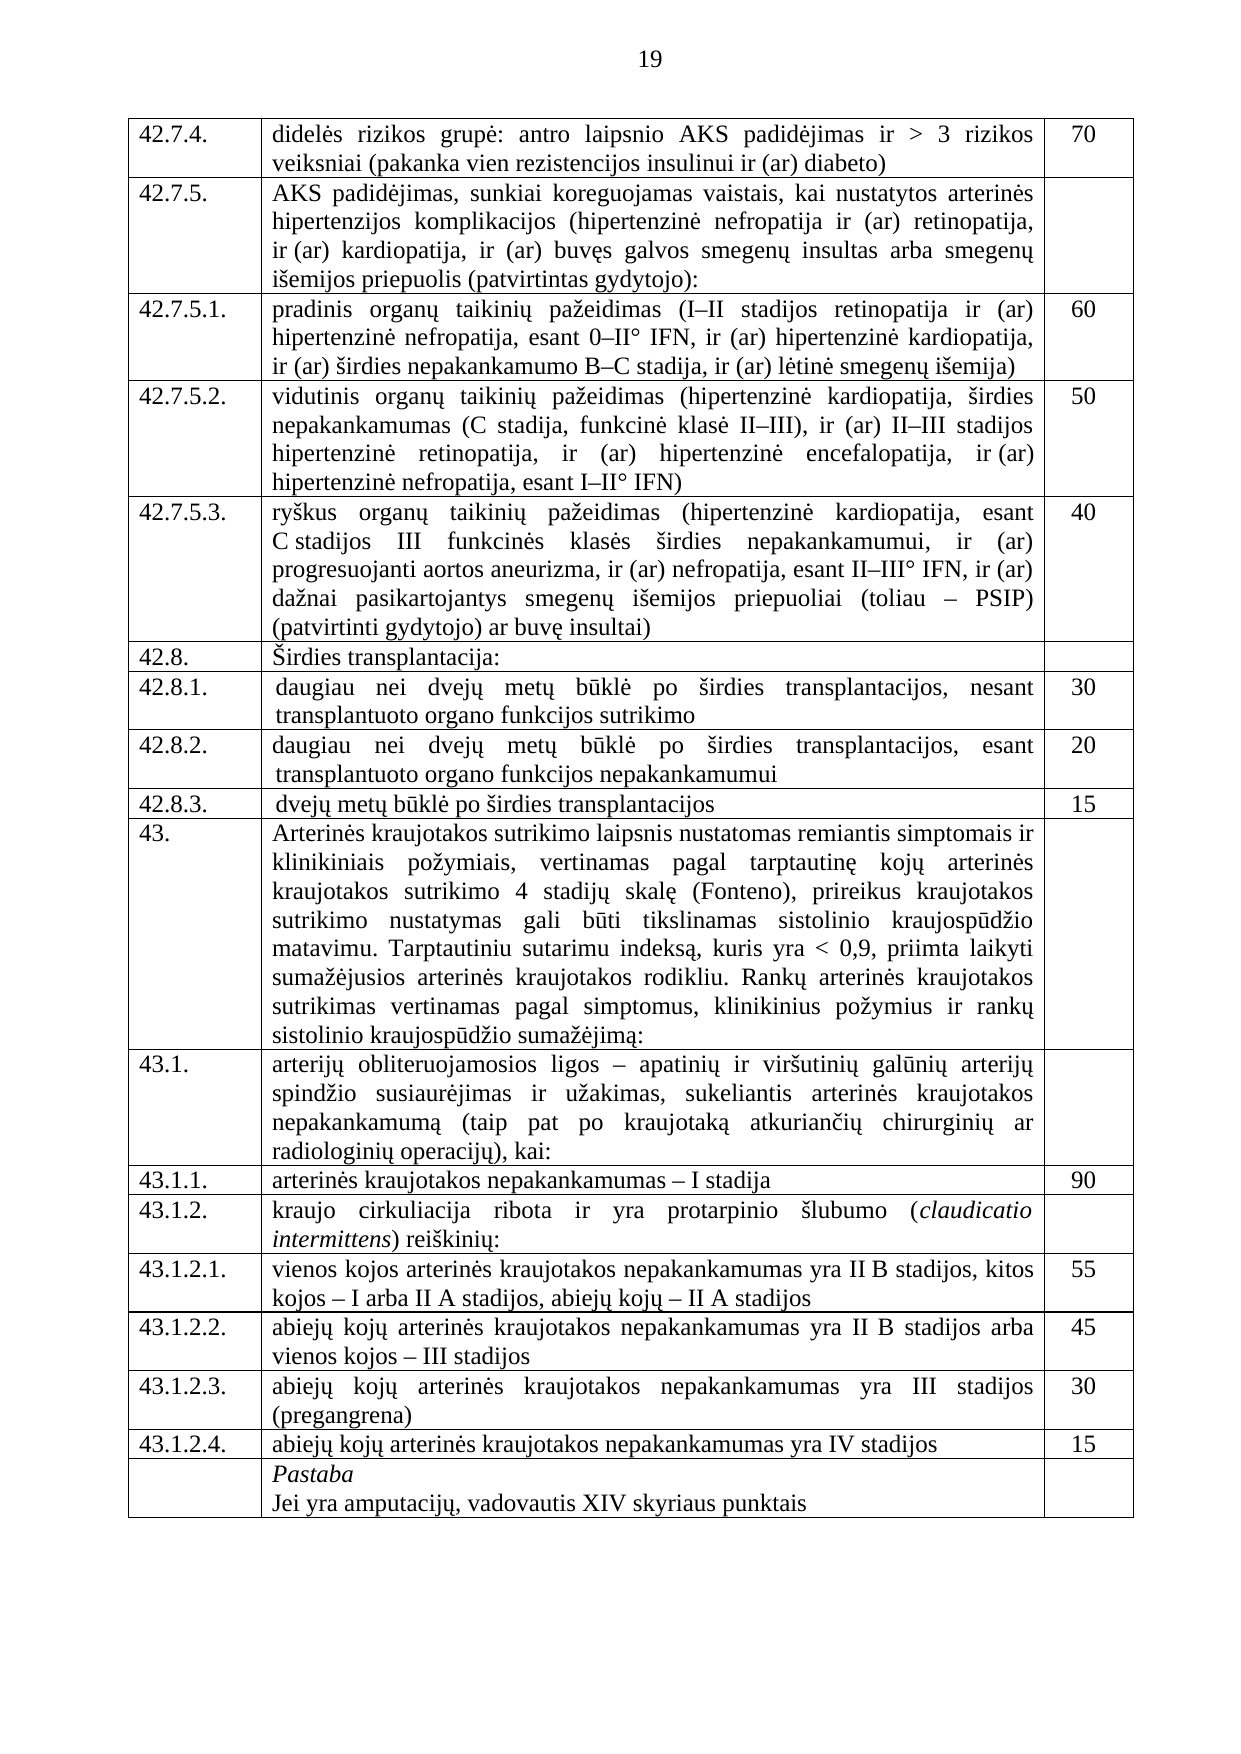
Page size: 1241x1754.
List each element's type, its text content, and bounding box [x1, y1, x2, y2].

table_cell kraujo cirkuliacija ribota ir yra protarpinio šlubumo (claudicatio intermittens) reiškinių: [262, 1195, 1044, 1253]
table_cell abiejų kojų arterinės kraujotakos nepakankamumas yra IV stadijos [262, 1430, 1044, 1458]
table_cell 20 [1045, 730, 1133, 788]
table_cell arterijų obliteruojamosios ligos – apatinių ir viršutinių galūnių arterijų spindžio susiaurėjimas ir užakimas, sukeliantis arterinės kraujotakos nepakankamumą (taip pat po kraujotaką atkuriančių chirurginių ar radiologinių operacijų), kai: [262, 1050, 1044, 1164]
table_cell 50 [1045, 381, 1133, 496]
table_cell 43.1.2.1. [129, 1254, 261, 1311]
table_cell 43.1.1. [129, 1166, 261, 1194]
table_cell 43.1.2.3. [129, 1371, 261, 1428]
table_cell [1045, 819, 1133, 1048]
table_cell daugiau nei dvejų metų būklė po širdies transplantacijos, nesant transplantuoto organo funkcijos sutrikimo [262, 672, 1044, 729]
table_cell 42.8.3. [129, 789, 261, 817]
table_cell 42.7.5.3. [129, 497, 261, 641]
table_cell 30 [1045, 1371, 1133, 1428]
table_cell 42.7.5.2. [129, 381, 261, 496]
table_cell [1045, 642, 1133, 671]
table_cell [1045, 1195, 1133, 1253]
table_cell Arterinės kraujotakos sutrikimo laipsnis nustatomas remiantis simptomais ir klinikiniais požymiais, vertinamas pagal tarptautinę kojų arterinės kraujotakos sutrikimo 4 stadijų skalę (Fonteno), prireikus kraujotakos sutrikimo nustatymas gali būti tikslinamas sistolinio kraujospūdžio matavimu. Tarptautiniu sutarimu indeksą, kuris yra < 0,9, priimta laikyti sumažėjusios arterinės kraujotakos rodikliu. Rankų arterinės kraujotakos sutrikimas vertinamas pagal simptomus, klinikinius požymius ir rankų sistolinio kraujospūdžio sumažėjimą: [262, 819, 1044, 1048]
table_cell arterinės kraujotakos nepakankamumas – I stadija [262, 1166, 1044, 1194]
table_cell 43. [129, 819, 261, 1048]
table_cell 43.1.2.4. [129, 1430, 261, 1458]
table_cell didelės rizikos grupė: antro laipsnio AKS padidėjimas ir > 3 rizikos veiksniai (pakanka vien rezistencijos insulinui ir (ar) diabeto) [262, 119, 1044, 177]
table_cell 42.7.5. [129, 178, 261, 293]
table_cell AKS padidėjimas, sunkiai koreguojamas vaistais, kai nustatytos arterinės hipertenzijos komplikacijos (hipertenzinė nefropatija ir (ar) retinopatija, ir (ar) kardiopatija, ir (ar) buvęs galvos smegenų insultas arba smegenų išemijos priepuolis (patvirtintas gydytojo): [262, 178, 1044, 293]
table_cell 30 [1045, 672, 1133, 729]
table_cell daugiau nei dvejų metų būklė po širdies transplantacijos, esant transplantuoto organo funkcijos nepakankamumui [262, 730, 1044, 788]
table_cell 15 [1045, 1430, 1133, 1458]
table_cell 40 [1045, 497, 1133, 641]
table_cell vidutinis organų taikinių pažeidimas (hipertenzinė kardiopatija, širdies nepakankamumas (C stadija, funkcinė klasė II–III), ir (ar) II–III stadijos hipertenzinė retinopatija, ir (ar) hipertenzinė encefalopatija, ir (ar) hipertenzinė nefropatija, esant I–II° IFN) [262, 381, 1044, 496]
table_cell 43.1.2. [129, 1195, 261, 1253]
table_cell 90 [1045, 1166, 1133, 1194]
table_cell 42.8.2. [129, 730, 261, 788]
table_cell [129, 1459, 261, 1517]
table_cell vienos kojos arterinės kraujotakos nepakankamumas yra II B stadijos, kitos kojos – I arba II A stadijos, abiejų kojų – II A stadijos [262, 1254, 1044, 1311]
table_cell 45 [1045, 1313, 1133, 1370]
table_cell [1045, 1050, 1133, 1164]
table_cell Širdies transplantacija: [262, 642, 1044, 671]
table_cell 42.8. [129, 642, 261, 671]
table_cell 15 [1045, 789, 1133, 817]
table_cell [1045, 1459, 1133, 1517]
table_cell 43.1. [129, 1050, 261, 1164]
table_cell [1045, 178, 1133, 293]
table_cell 43.1.2.2. [129, 1313, 261, 1370]
table_cell abiejų kojų arterinės kraujotakos nepakankamumas yra III stadijos (pregangrena) [262, 1371, 1044, 1428]
table_cell 42.8.1. [129, 672, 261, 729]
table_cell abiejų kojų arterinės kraujotakos nepakankamumas yra II B stadijos arba vienos kojos – III stadijos [262, 1313, 1044, 1370]
table_cell 42.7.4. [129, 119, 261, 177]
table_cell 70 [1045, 119, 1133, 177]
table_cell 55 [1045, 1254, 1133, 1311]
table_cell Pastaba Jei yra amputacijų, vadovautis XIV skyriaus punktais [262, 1459, 1044, 1517]
table_cell dvejų metų būklė po širdies transplantacijos [262, 789, 1044, 817]
table_cell pradinis organų taikinių pažeidimas (I–II stadijos retinopatija ir (ar) hipertenzinė nefropatija, esant 0–II° IFN, ir (ar) hipertenzinė kardiopatija, ir (ar) širdies nepakankamumo B–C stadija, ir (ar) lėtinė smegenų išemija) [262, 294, 1044, 380]
table_cell 60 [1045, 294, 1133, 380]
table_cell 42.7.5.1. [129, 294, 261, 380]
table_cell ryškus organų taikinių pažeidimas (hipertenzinė kardiopatija, esant C stadijos III funkcinės klasės širdies nepakankamumui, ir (ar) progresuojanti aortos aneurizma, ir (ar) nefropatija, esant II–III° IFN, ir (ar) dažnai pasikartojantys smegenų išemijos priepuoliai (toliau – PSIP) (patvirtinti gydytojo) ar buvę insultai) [262, 497, 1044, 641]
